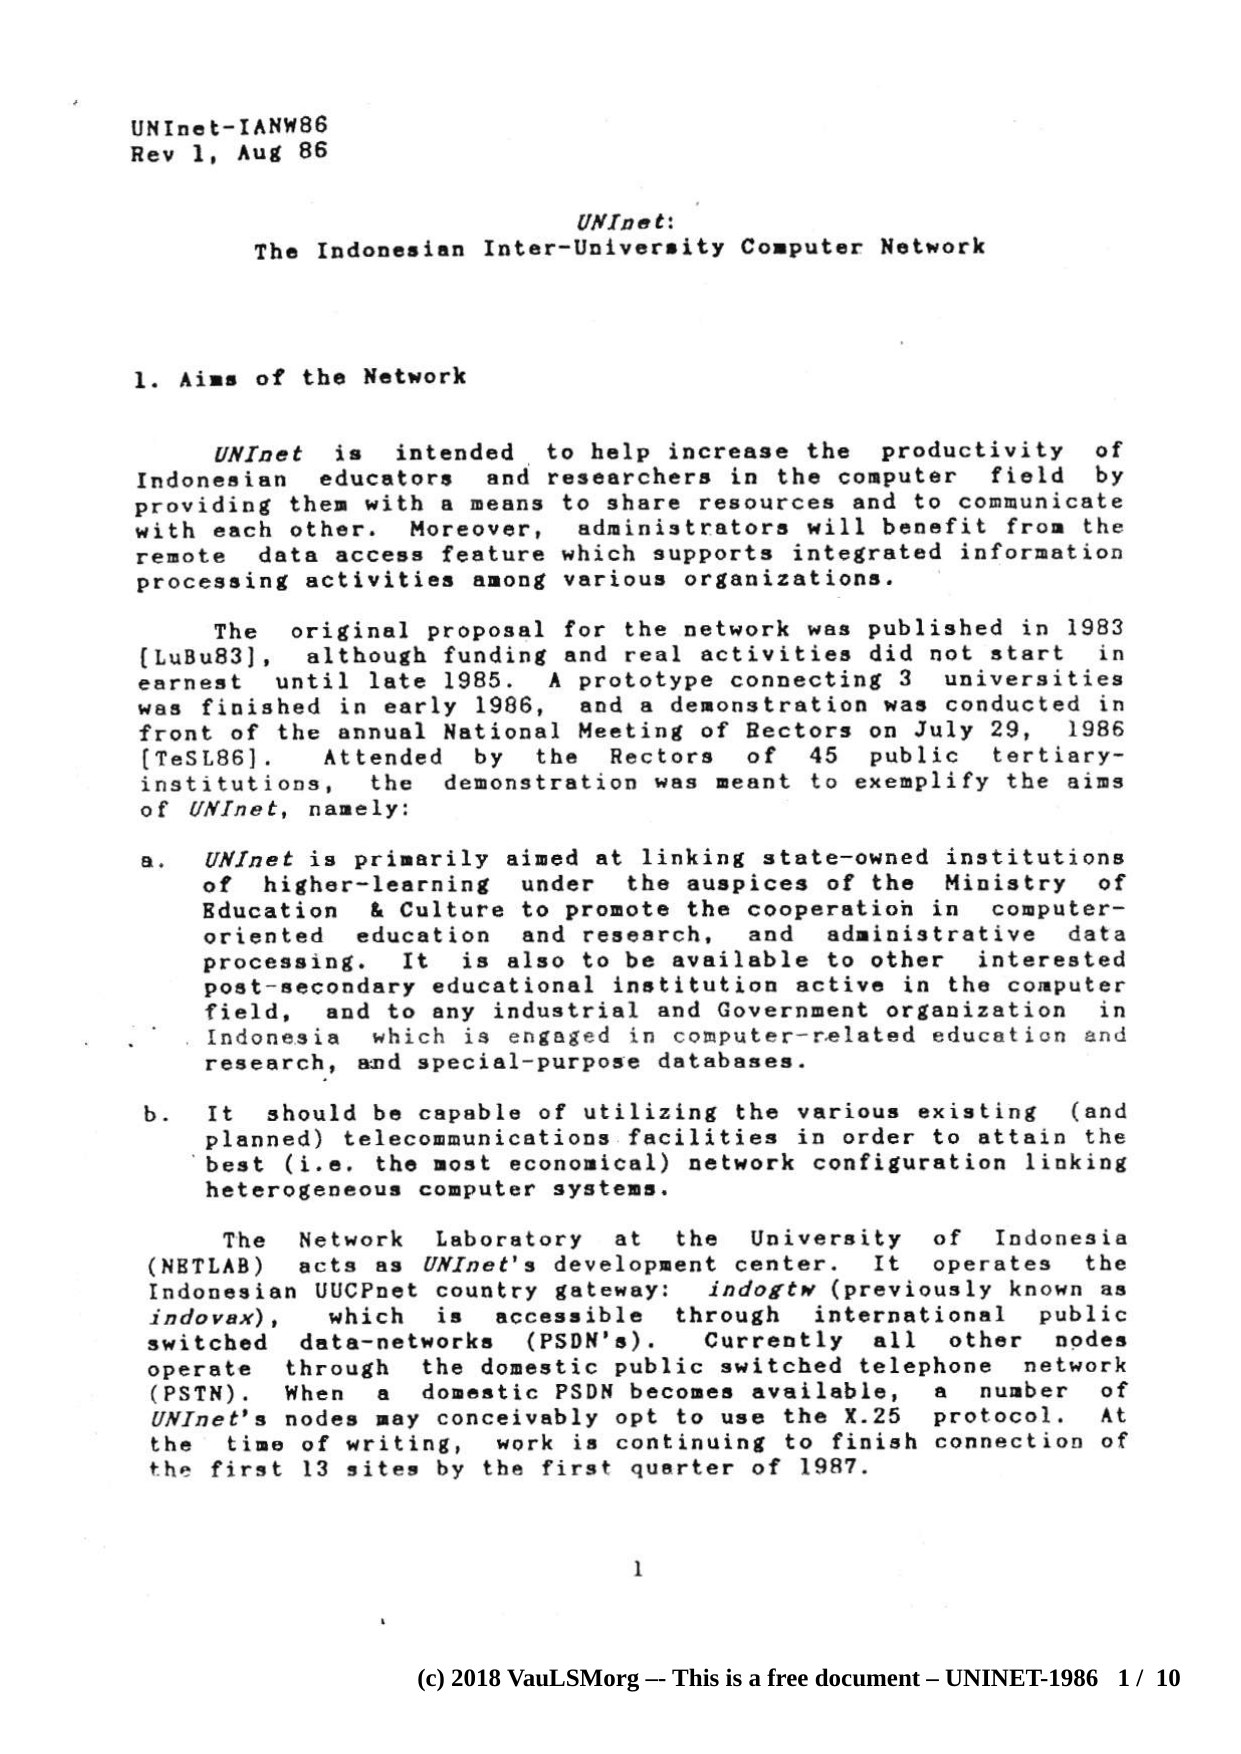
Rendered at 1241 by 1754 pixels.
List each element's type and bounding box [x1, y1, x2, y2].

picture [66, 85, 1150, 1635]
